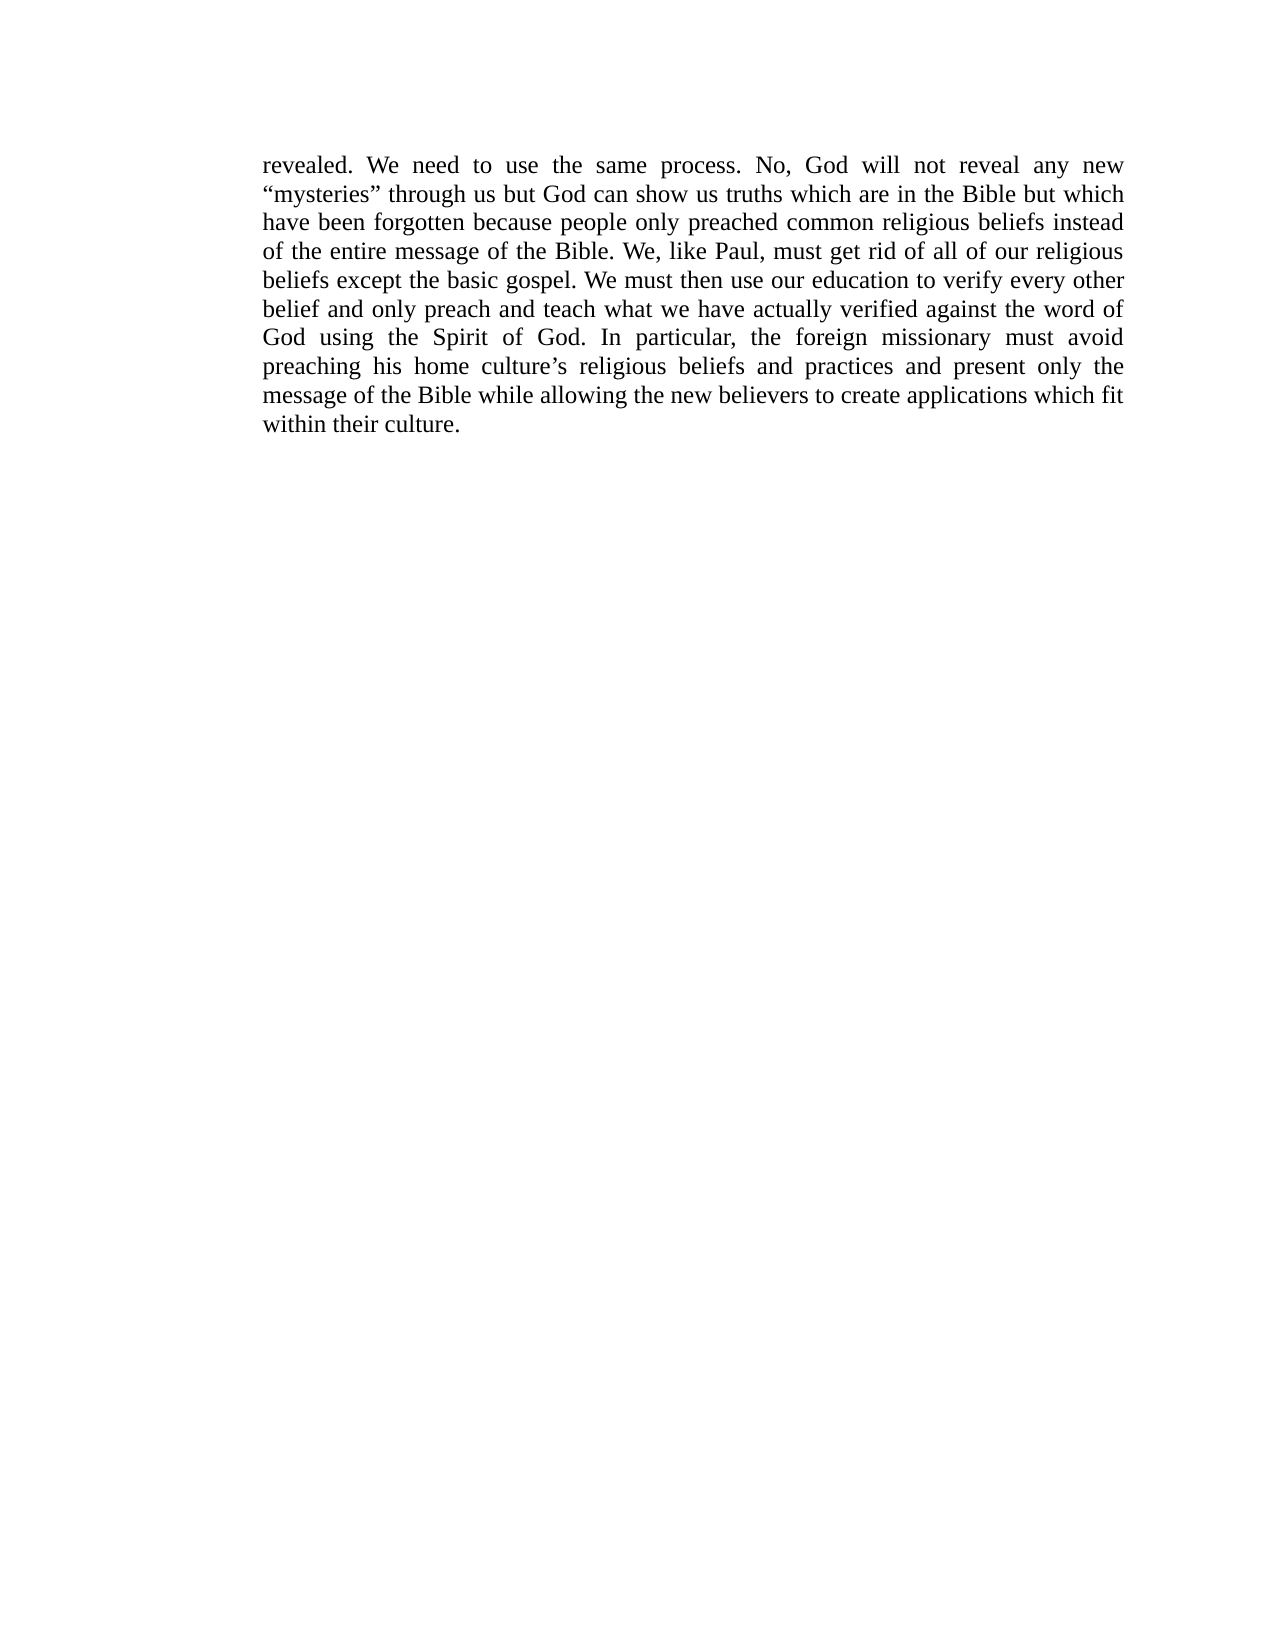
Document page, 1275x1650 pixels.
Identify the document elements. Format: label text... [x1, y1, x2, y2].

list revealed. We need to use the same process. No, God will not reveal any new “mysteries” through us but God can show us truths which are in the Bible but which have been forgotten because people only preached common religious beliefs instead of the entire message of the Bible. We, like Paul, must get rid of all of our religious beliefs except the basic gospel. We must then use our education to verify every other belief and only preach and teach what we have actually verified against the word of God using the Spirit of God. In particular, the foreign missionary must avoid preaching his home culture’s religious beliefs and practices and present only the message of the Bible while allowing the new believers to create applications which fit within their culture. [262, 150, 1125, 437]
